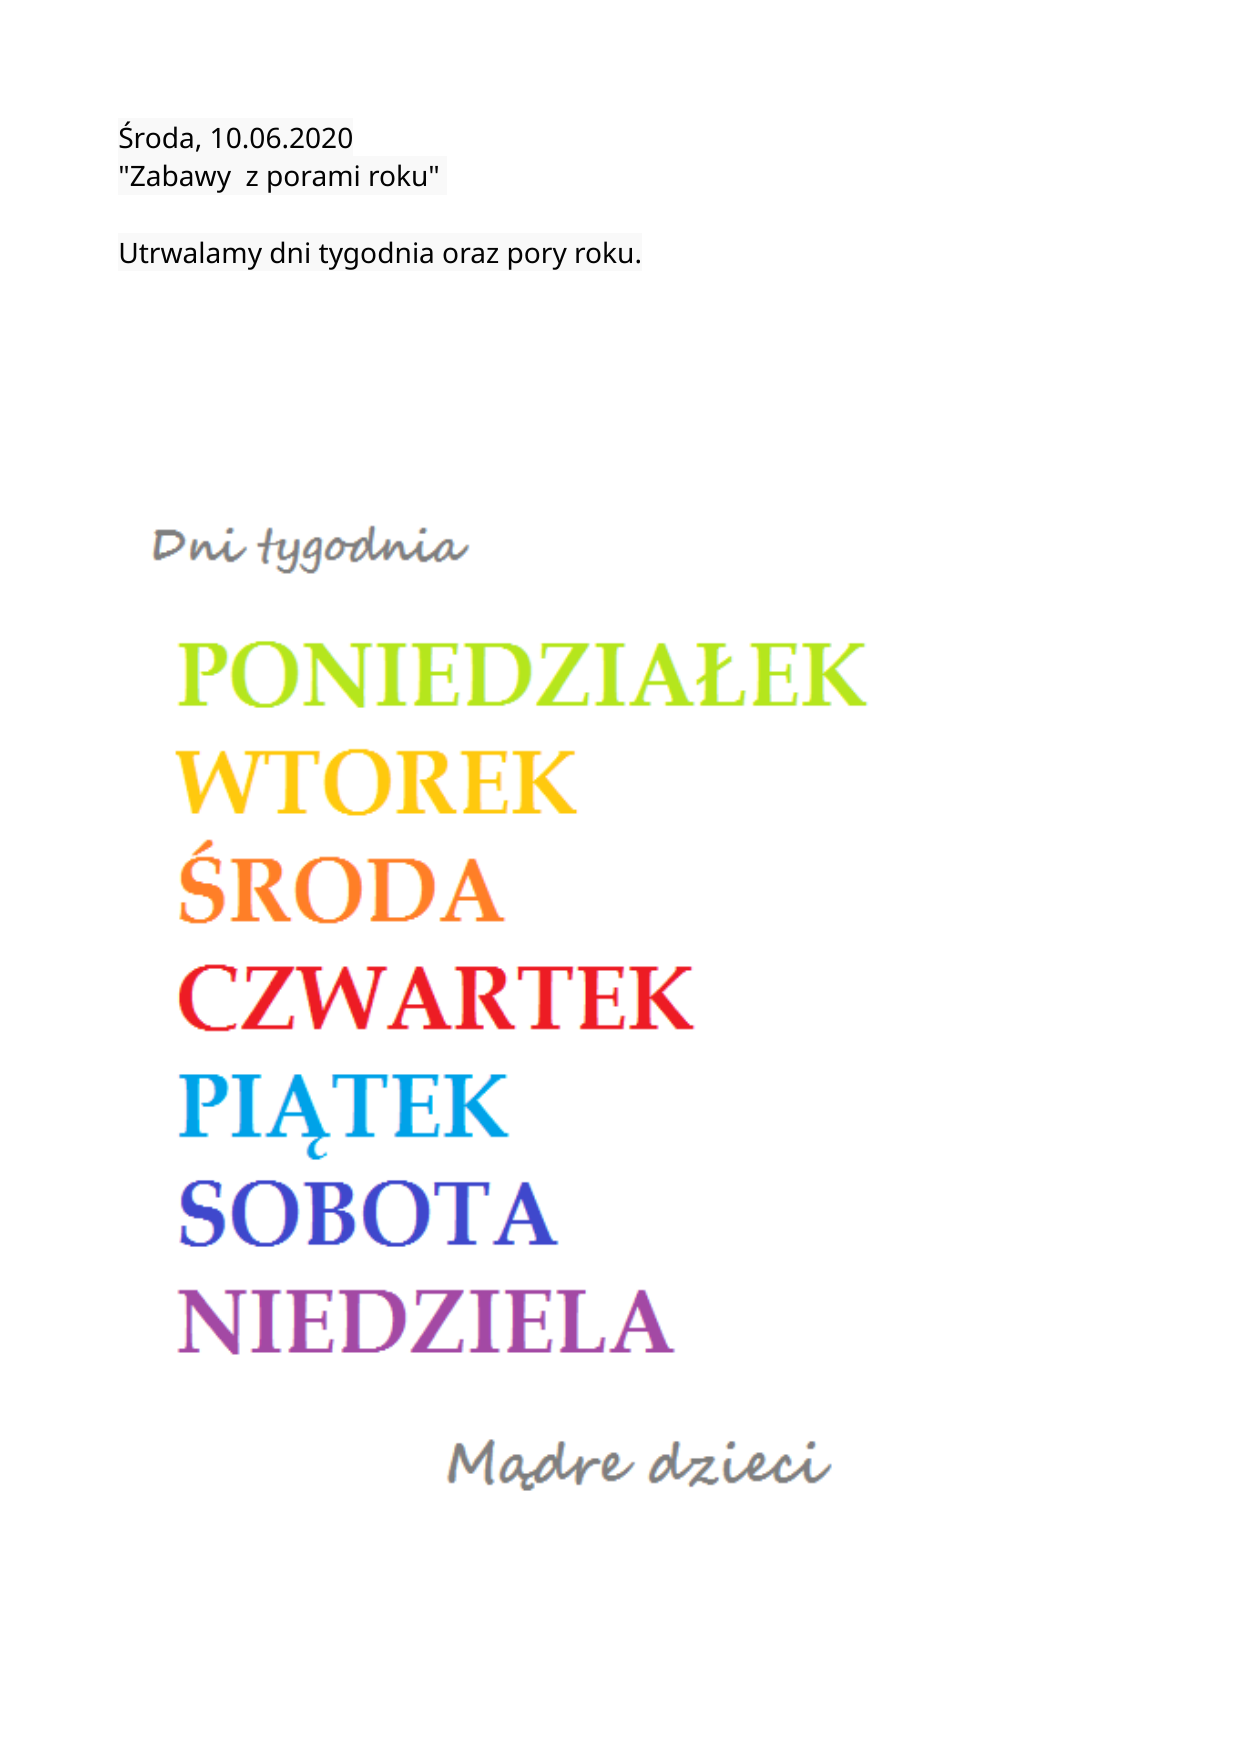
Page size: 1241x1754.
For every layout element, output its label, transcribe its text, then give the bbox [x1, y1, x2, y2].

text Utrwalamy dni tygodnia oraz pory roku. [118, 233, 1122, 271]
picture [127, 431, 1116, 1508]
text Środa, 10.06.2020 [118, 118, 1122, 156]
text "Zabawy z porami roku" [118, 156, 1122, 195]
